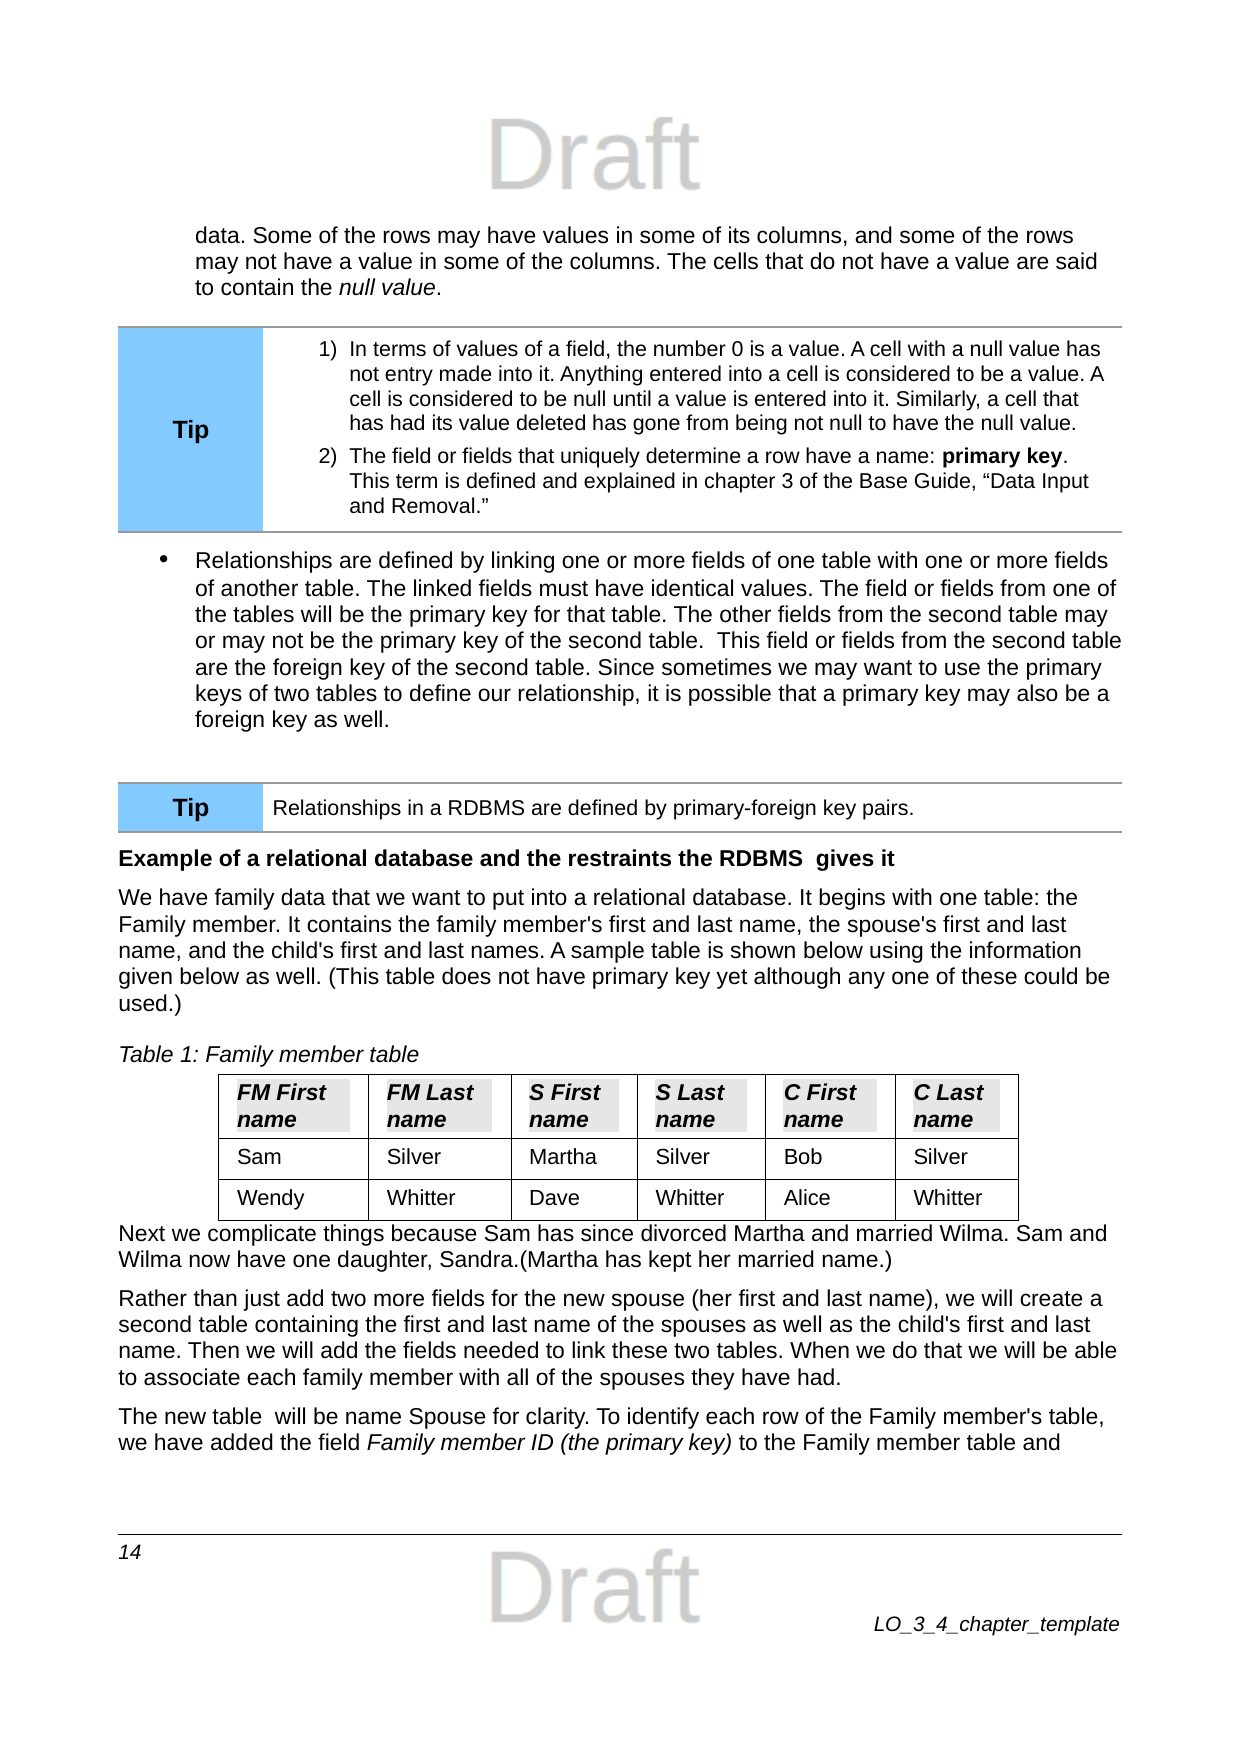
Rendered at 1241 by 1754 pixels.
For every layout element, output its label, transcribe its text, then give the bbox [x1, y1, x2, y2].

text Table 1: Family member table [118, 1041, 1122, 1067]
table_header Relationships in a RDBMS are defined by primary-foreign key pairs. [264, 784, 1122, 831]
text The new table will be name Spouse for clarity. To identify each row of the Family member's table, we have added the field Family member ID (the primary key) to the Family member table and [118, 1403, 1122, 1455]
table_header Tip [118, 328, 263, 531]
table_cell Martha [512, 1139, 637, 1179]
table_cell Bob [766, 1139, 895, 1179]
text Example of a relational database and the restraints the RDBMS gives it [118, 845, 1122, 872]
list data. Some of the rows may have values in some of its columns, and some of the rows may not have a value in some of the columns. The cells that do not have a value are said to contain the null value. [156, 222, 1122, 301]
picture [469, 1539, 771, 1636]
picture [469, 117, 771, 193]
table_header C First name [766, 1075, 895, 1138]
table_cell Whitter [369, 1180, 511, 1219]
list Relationships are defined by linking one or more fields of one table with one or more fields of another table. The linked fields must have identical values. The field or fields from one of the tables will be the primary key for that table. The other fields from the second table may or may not be the primary key of the second table. This field or fields from the second table are the foreign key of the second table. Since sometimes we may want to use the primary keys of two tables to define our relationship, it is possible that a primary key may also be a foreign key as well. [156, 545, 1122, 733]
text Next we complicate things because Sam has since divorced Martha and married Wilma. Sam and Wilma now have one daughter, Sandra.(Martha has kept her married name.) [118, 1219, 1122, 1272]
table_cell Dave [512, 1180, 637, 1219]
table_header C Last name [896, 1075, 1018, 1138]
table_header Tip [118, 784, 263, 831]
text We have family data that we want to put into a relational database. It begins with one table: the Family member. It contains the family member's first and last name, the spouse's first and last name, and the child's first and last names. A sample table is shown below using the information given below as well. (This table does not have primary key yet although any one of these could be used.) [118, 884, 1122, 1016]
table_header FM First name [219, 1075, 368, 1138]
table_cell Silver [638, 1139, 765, 1179]
table_cell Silver [369, 1139, 511, 1179]
table_header In terms of values of a field, the number 0 is a value. A cell with a null value has not entry made into it. Anything entered into a cell is considered to be a value. A cell is considered to be null until a value is entered into it. Similarly, a cell that has had its value deleted has gone from being not null to have the null value. The field or fields that uniquely determine a row have a name: primary key. This term is defined and explained in chapter 3 of the Base Guide, “Data Input and Removal.” [264, 328, 1122, 531]
table_cell Alice [766, 1180, 895, 1219]
table_header S First name [512, 1075, 637, 1138]
text Rather than just add two more fields for the new spouse (her first and last name), we will create a second table containing the first and last name of the spouses as well as the child's first and last name. Then we will add the fields needed to link these two tables. When we do that we will be able to associate each family member with all of the spouses they have had. [118, 1285, 1122, 1390]
table_header FM Last name [369, 1075, 511, 1138]
table_cell Silver [896, 1139, 1018, 1179]
table_header S Last name [638, 1075, 765, 1138]
table_cell Whitter [896, 1180, 1018, 1219]
table_cell Whitter [638, 1180, 765, 1219]
table_cell Wendy [219, 1180, 368, 1219]
table_cell Sam [219, 1139, 368, 1179]
